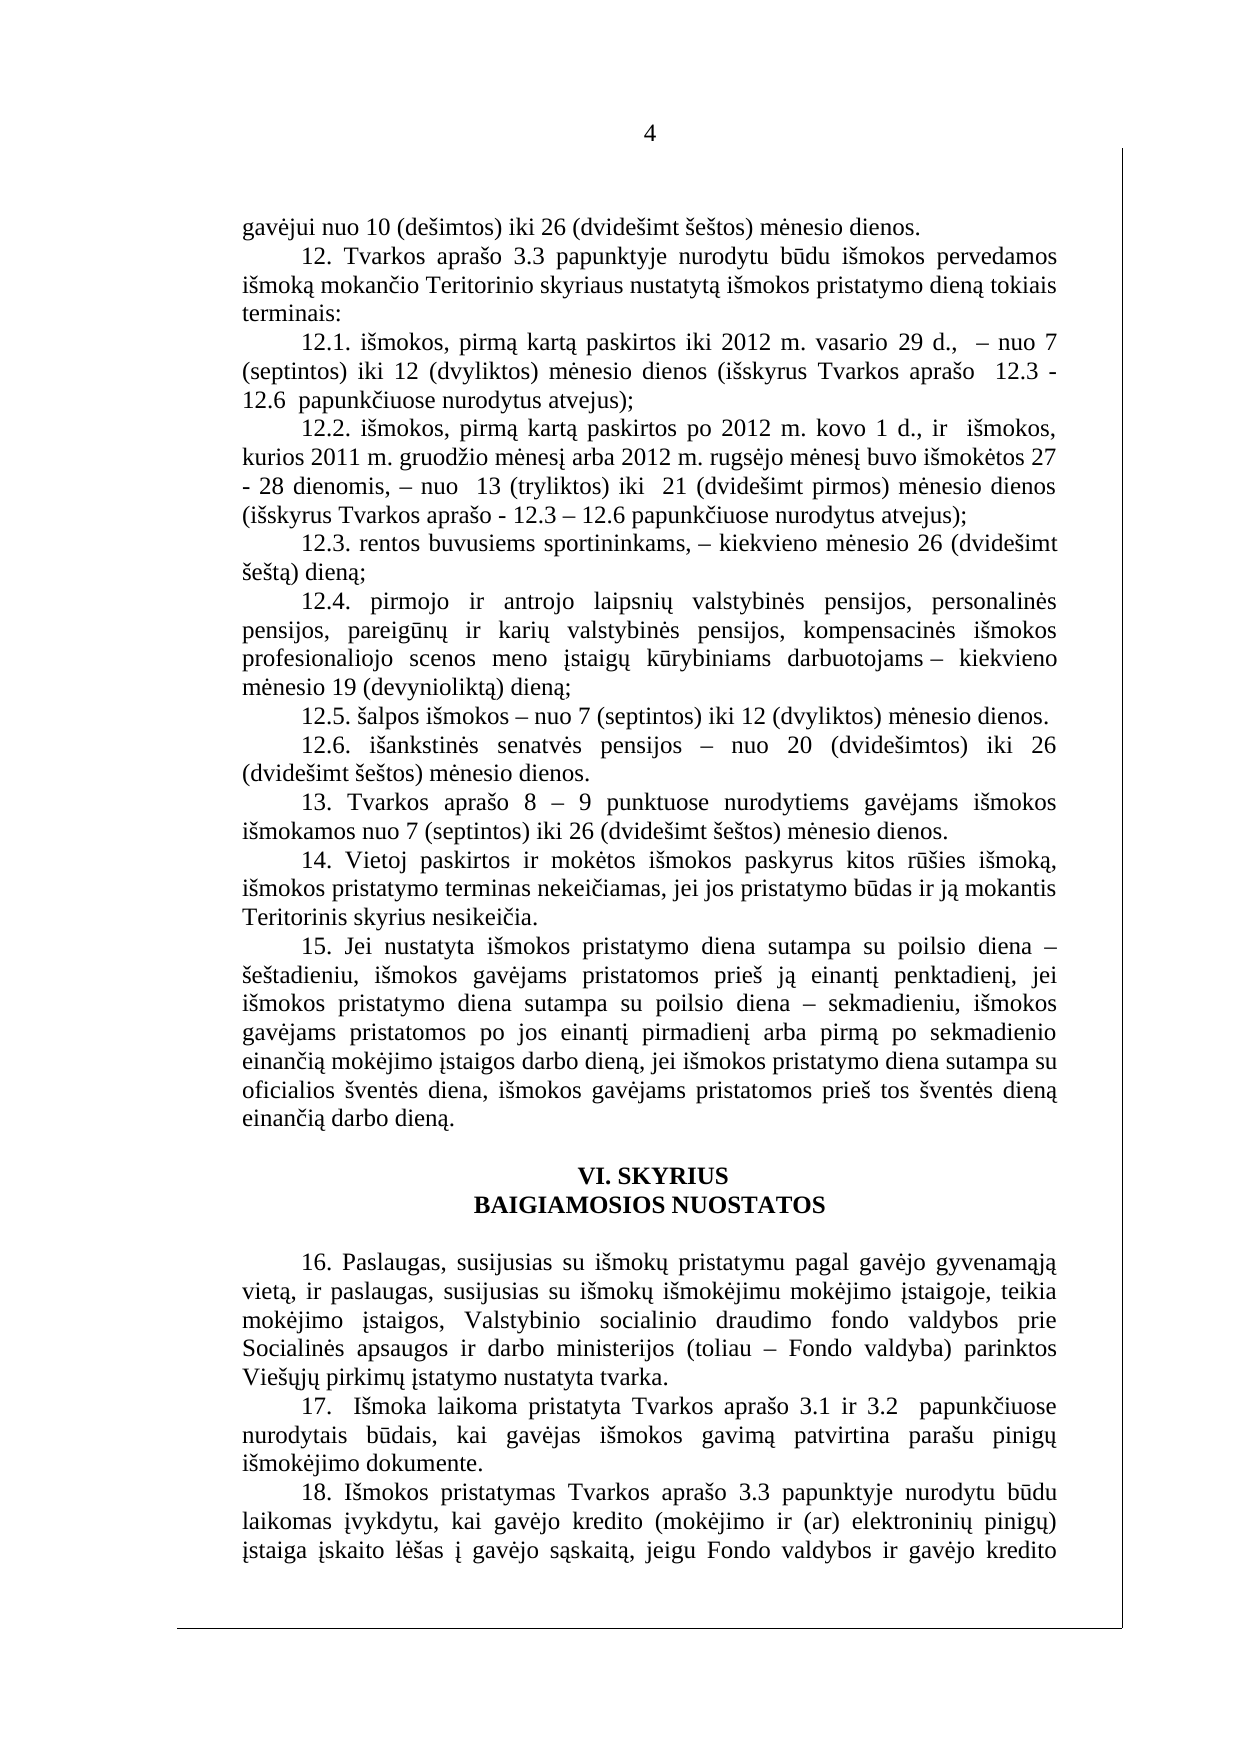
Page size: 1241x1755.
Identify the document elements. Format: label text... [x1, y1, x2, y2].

text 12.3. rentos buvusiems sportininkams, – kiekvieno mėnesio 26 (dvidešimt šeštą) dieną; [177, 528, 1122, 586]
text 12.4. pirmojo ir antrojo laipsnių valstybinės pensijos, personalinės pensijos, pareigūnų ir karių valstybinės pensijos, kompensacinės išmokos profesionaliojo scenos meno įstaigų kūrybiniams darbuotojams – kiekvieno mėnesio 19 (devynioliktą) dieną; [177, 586, 1122, 701]
text 12.1. išmokos, pirmą kartą paskirtos iki 2012 m. vasario 29 d., – nuo 7 (septintos) iki 12 (dvyliktos) mėnesio dienos (išskyrus Tvarkos aprašo 12.3 - 12.6 papunkčiuose nurodytus atvejus); [177, 327, 1122, 413]
text 18. Išmokos pristatymas Tvarkos aprašo 3.3 papunktyje nurodytu būdu laikomas įvykdytu, kai gavėjo kredito (mokėjimo ir (ar) elektroninių pinigų) įstaiga įskaito lėšas į gavėjo sąskaitą, jeigu Fondo valdybos ir gavėjo kredito [177, 1477, 1122, 1628]
text BAIGIAMOSIOS NUOSTATOS [177, 1190, 1122, 1218]
text VI. SKYRIUS [177, 1161, 1122, 1190]
text gavėjui nuo 10 (dešimtos) iki 26 (dvidešimt šeštos) mėnesio dienos. [177, 148, 1122, 241]
text 13. Tvarkos aprašo 8 – 9 punktuose nurodytiems gavėjams išmokos išmokamos nuo 7 (septintos) iki 26 (dvidešimt šeštos) mėnesio dienos. [177, 787, 1122, 845]
text 12.2. išmokos, pirmą kartą paskirtos po 2012 m. kovo 1 d., ir išmokos, kurios 2011 m. gruodžio mėnesį arba 2012 m. rugsėjo mėnesį buvo išmokėtos 27 - 28 dienomis, – nuo 13 (tryliktos) iki 21 (dvidešimt pirmos) mėnesio dienos (išskyrus Tvarkos aprašo - 12.3 – 12.6 papunkčiuose nurodytus atvejus); [177, 413, 1122, 528]
text 12.5. šalpos išmokos – nuo 7 (septintos) iki 12 (dvyliktos) mėnesio dienos. [177, 701, 1122, 730]
text 16. Paslaugas, susijusias su išmokų pristatymu pagal gavėjo gyvenamąją vietą, ir paslaugas, susijusias su išmokų išmokėjimu mokėjimo įstaigoje, teikia mokėjimo įstaigos, Valstybinio socialinio draudimo fondo valdybos prie Socialinės apsaugos ir darbo ministerijos (toliau – Fondo valdyba) parinktos Viešųjų pirkimų įstatymo nustatyta tvarka. [177, 1247, 1122, 1391]
text 15. Jei nustatyta išmokos pristatymo diena sutampa su poilsio diena – šeštadieniu, išmokos gavėjams pristatomos prieš ją einantį penktadienį, jei išmokos pristatymo diena sutampa su poilsio diena – sekmadieniu, išmokos gavėjams pristatomos po jos einantį pirmadienį arba pirmą po sekmadienio einančią mokėjimo įstaigos darbo dieną, jei išmokos pristatymo diena sutampa su oficialios šventės diena, išmokos gavėjams pristatomos prieš tos šventės dieną einančią darbo dieną. [177, 931, 1122, 1132]
text 12.6. išankstinės senatvės pensijos – nuo 20 (dvidešimtos) iki 26 (dvidešimt šeštos) mėnesio dienos. [177, 730, 1122, 787]
text 12. Tvarkos aprašo 3.3 papunktyje nurodytu būdu išmokos pervedamos išmoką mokančio Teritorinio skyriaus nustatytą išmokos pristatymo dieną tokiais terminais: [177, 241, 1122, 327]
text 17. Išmoka laikoma pristatyta Tvarkos aprašo 3.1 ir 3.2 papunkčiuose nurodytais būdais, kai gavėjas išmokos gavimą patvirtina parašu pinigų išmokėjimo dokumente. [177, 1391, 1122, 1477]
text 14. Vietoj paskirtos ir mokėtos išmokos paskyrus kitos rūšies išmoką, išmokos pristatymo terminas nekeičiamas, jei jos pristatymo būdas ir ją mokantis Teritorinis skyrius nesikeičia. [177, 845, 1122, 931]
